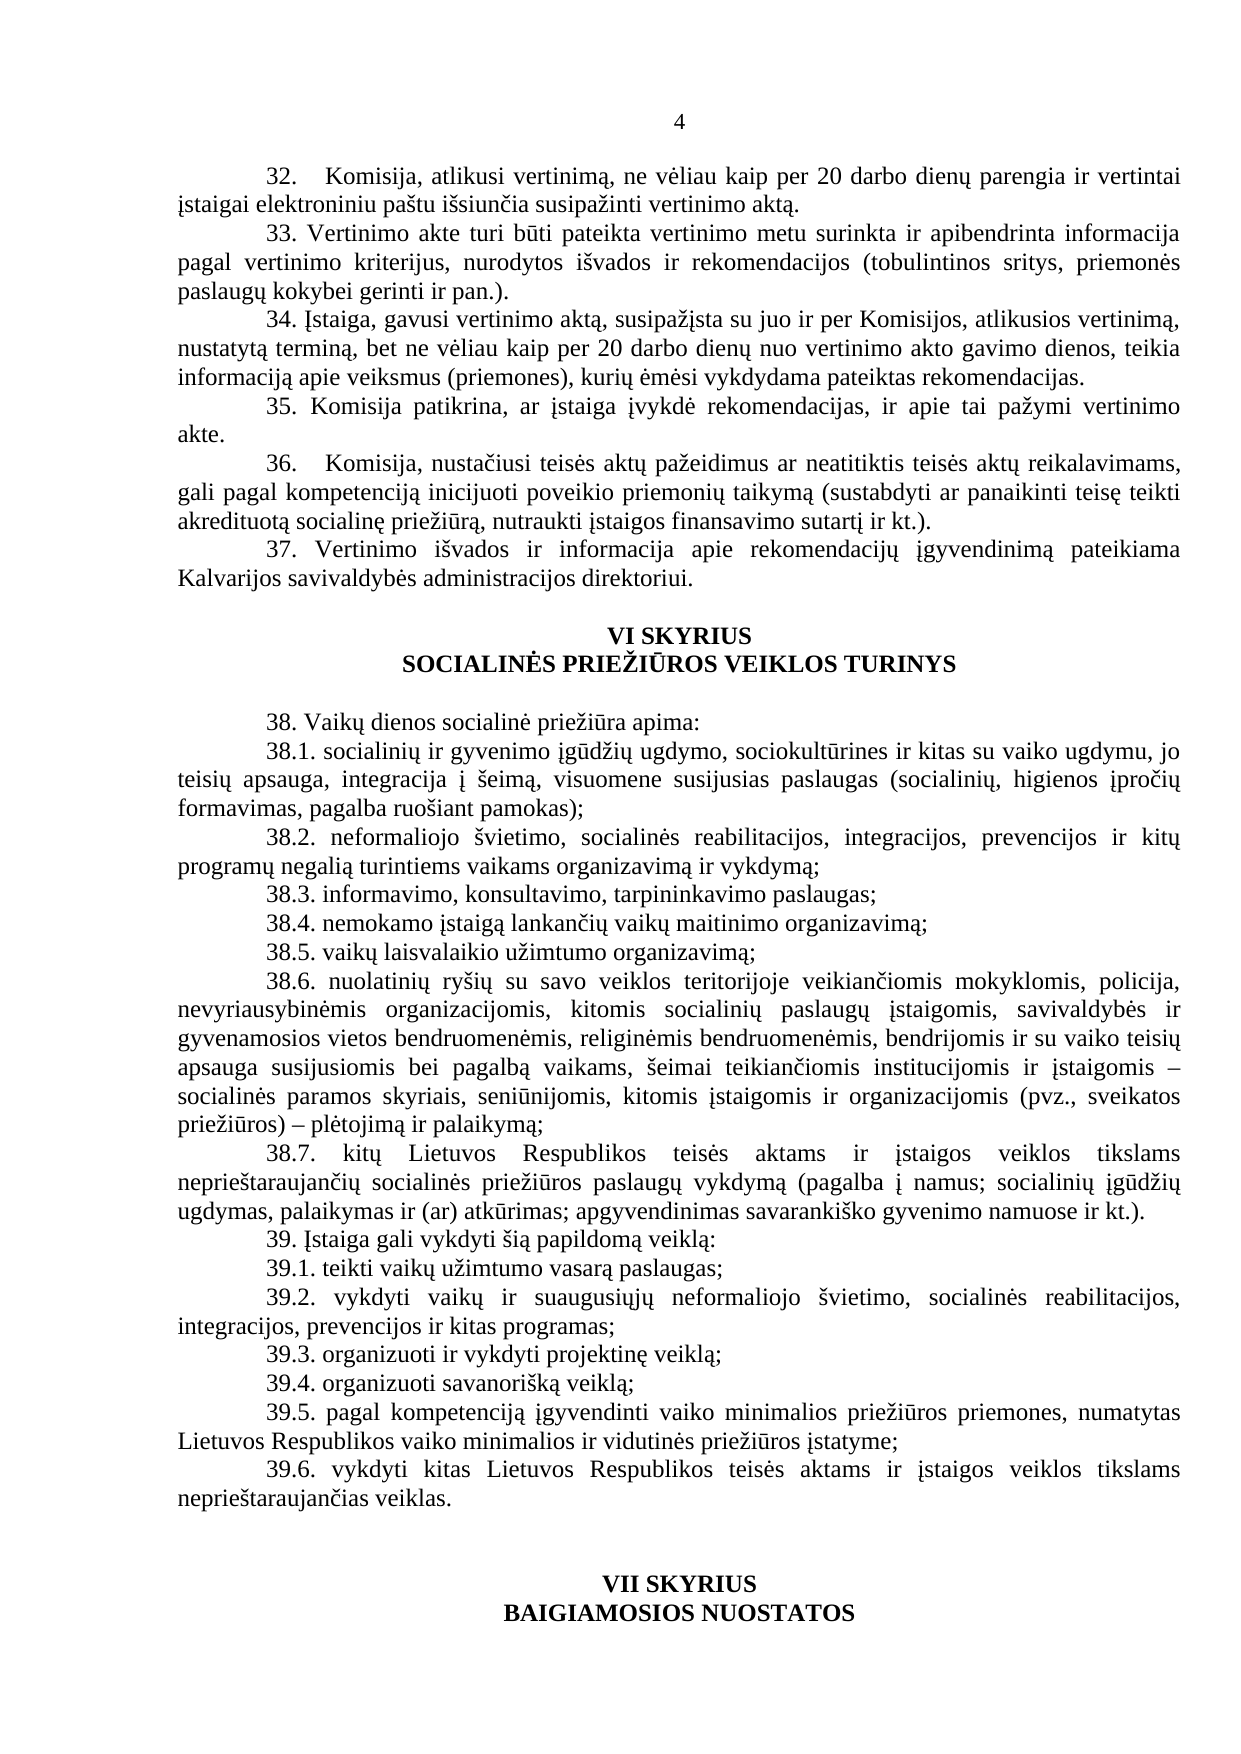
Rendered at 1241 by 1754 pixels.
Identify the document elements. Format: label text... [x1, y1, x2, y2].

text BAIGIAMOSIOS NUOSTATOS [177, 1598, 1181, 1627]
text 38.4. nemokamo įstaigą lankančių vaikų maitinimo organizavimą; [177, 908, 1181, 937]
text SOCIALINĖS PRIEŽIŪROS VEIKLOS TURINYS [177, 649, 1181, 678]
text 39.5. pagal kompetenciją įgyvendinti vaiko minimalios priežiūros priemones, numatytas Lietuvos Respublikos vaiko minimalios ir vidutinės priežiūros įstatyme; [177, 1397, 1181, 1454]
text 39.4. organizuoti savanorišką veiklą; [177, 1368, 1181, 1397]
text 37. Vertinimo išvados ir informacija apie rekomendacijų įgyvendinimą pateikiama Kalvarijos savivaldybės administracijos direktoriui. [177, 534, 1181, 592]
text 36. Komisija, nustačiusi teisės aktų pažeidimus ar neatitiktis teisės aktų reikalavimams, gali pagal kompetenciją inicijuoti poveikio priemonių taikymą (sustabdyti ar panaikinti teisę teikti akredituotą socialinę priežiūrą, nutraukti įstaigos finansavimo sutartį ir kt.). [177, 448, 1181, 534]
text VI SKYRIUS [177, 621, 1181, 649]
text 35. Komisija patikrina, ar įstaiga įvykdė rekomendacijas, ir apie tai pažymi vertinimo akte. [177, 391, 1181, 448]
text 38.1. socialinių ir gyvenimo įgūdžių ugdymo, sociokultūrines ir kitas su vaiko ugdymu, jo teisių apsauga, integracija į šeimą, visuomene susijusias paslaugas (socialinių, higienos įpročių formavimas, pagalba ruošiant pamokas); [177, 736, 1181, 822]
text 39.6. vykdyti kitas Lietuvos Respublikos teisės aktams ir įstaigos veiklos tikslams neprieštaraujančias veiklas. [177, 1454, 1181, 1512]
text 39.2. vykdyti vaikų ir suaugusiųjų neformaliojo švietimo, socialinės reabilitacijos, integracijos, prevencijos ir kitas programas; [177, 1282, 1181, 1339]
text 33. Vertinimo akte turi būti pateikta vertinimo metu surinkta ir apibendrinta informacija pagal vertinimo kriterijus, nurodytos išvados ir rekomendacijos (tobulintinos sritys, priemonės paslaugų kokybei gerinti ir pan.). [177, 218, 1181, 304]
text 32. Komisija, atlikusi vertinimą, ne vėliau kaip per 20 darbo dienų parengia ir vertintai įstaigai elektroniniu paštu išsiunčia susipažinti vertinimo aktą. [177, 161, 1181, 218]
text VII SKYRIUS [177, 1569, 1181, 1598]
text 38. Vaikų dienos socialinė priežiūra apima: [177, 707, 1181, 736]
text 39.1. teikti vaikų užimtumo vasarą paslaugas; [177, 1253, 1181, 1282]
text 38.3. informavimo, konsultavimo, tarpininkavimo paslaugas; [177, 879, 1181, 908]
text 38.7. kitų Lietuvos Respublikos teisės aktams ir įstaigos veiklos tikslams neprieštaraujančių socialinės priežiūros paslaugų vykdymą (pagalba į namus; socialinių įgūdžių ugdymas, palaikymas ir (ar) atkūrimas; apgyvendinimas savarankiško gyvenimo namuose ir kt.). [177, 1138, 1181, 1224]
text 38.2. neformaliojo švietimo, socialinės reabilitacijos, integracijos, prevencijos ir kitų programų negalią turintiems vaikams organizavimą ir vykdymą; [177, 822, 1181, 879]
text 38.5. vaikų laisvalaikio užimtumo organizavimą; [177, 937, 1181, 966]
text 39. Įstaiga gali vykdyti šią papildomą veiklą: [177, 1224, 1181, 1253]
text 39.3. organizuoti ir vykdyti projektinę veiklą; [177, 1339, 1181, 1368]
text 34. Įstaiga, gavusi vertinimo aktą, susipažįsta su juo ir per Komisijos, atlikusios vertinimą, nustatytą terminą, bet ne vėliau kaip per 20 darbo dienų nuo vertinimo akto gavimo dienos, teikia informaciją apie veiksmus (priemones), kurių ėmėsi vykdydama pateiktas rekomendacijas. [177, 304, 1181, 391]
text 38.6. nuolatinių ryšių su savo veiklos teritorijoje veikiančiomis mokyklomis, policija, nevyriausybinėmis organizacijomis, kitomis socialinių paslaugų įstaigomis, savivaldybės ir gyvenamosios vietos bendruomenėmis, religinėmis bendruomenėmis, bendrijomis ir su vaiko teisių apsauga susijusiomis bei pagalbą vaikams, šeimai teikiančiomis institucijomis ir įstaigomis – socialinės paramos skyriais, seniūnijomis, kitomis įstaigomis ir organizacijomis (pvz., sveikatos priežiūros) – plėtojimą ir palaikymą; [177, 966, 1181, 1138]
